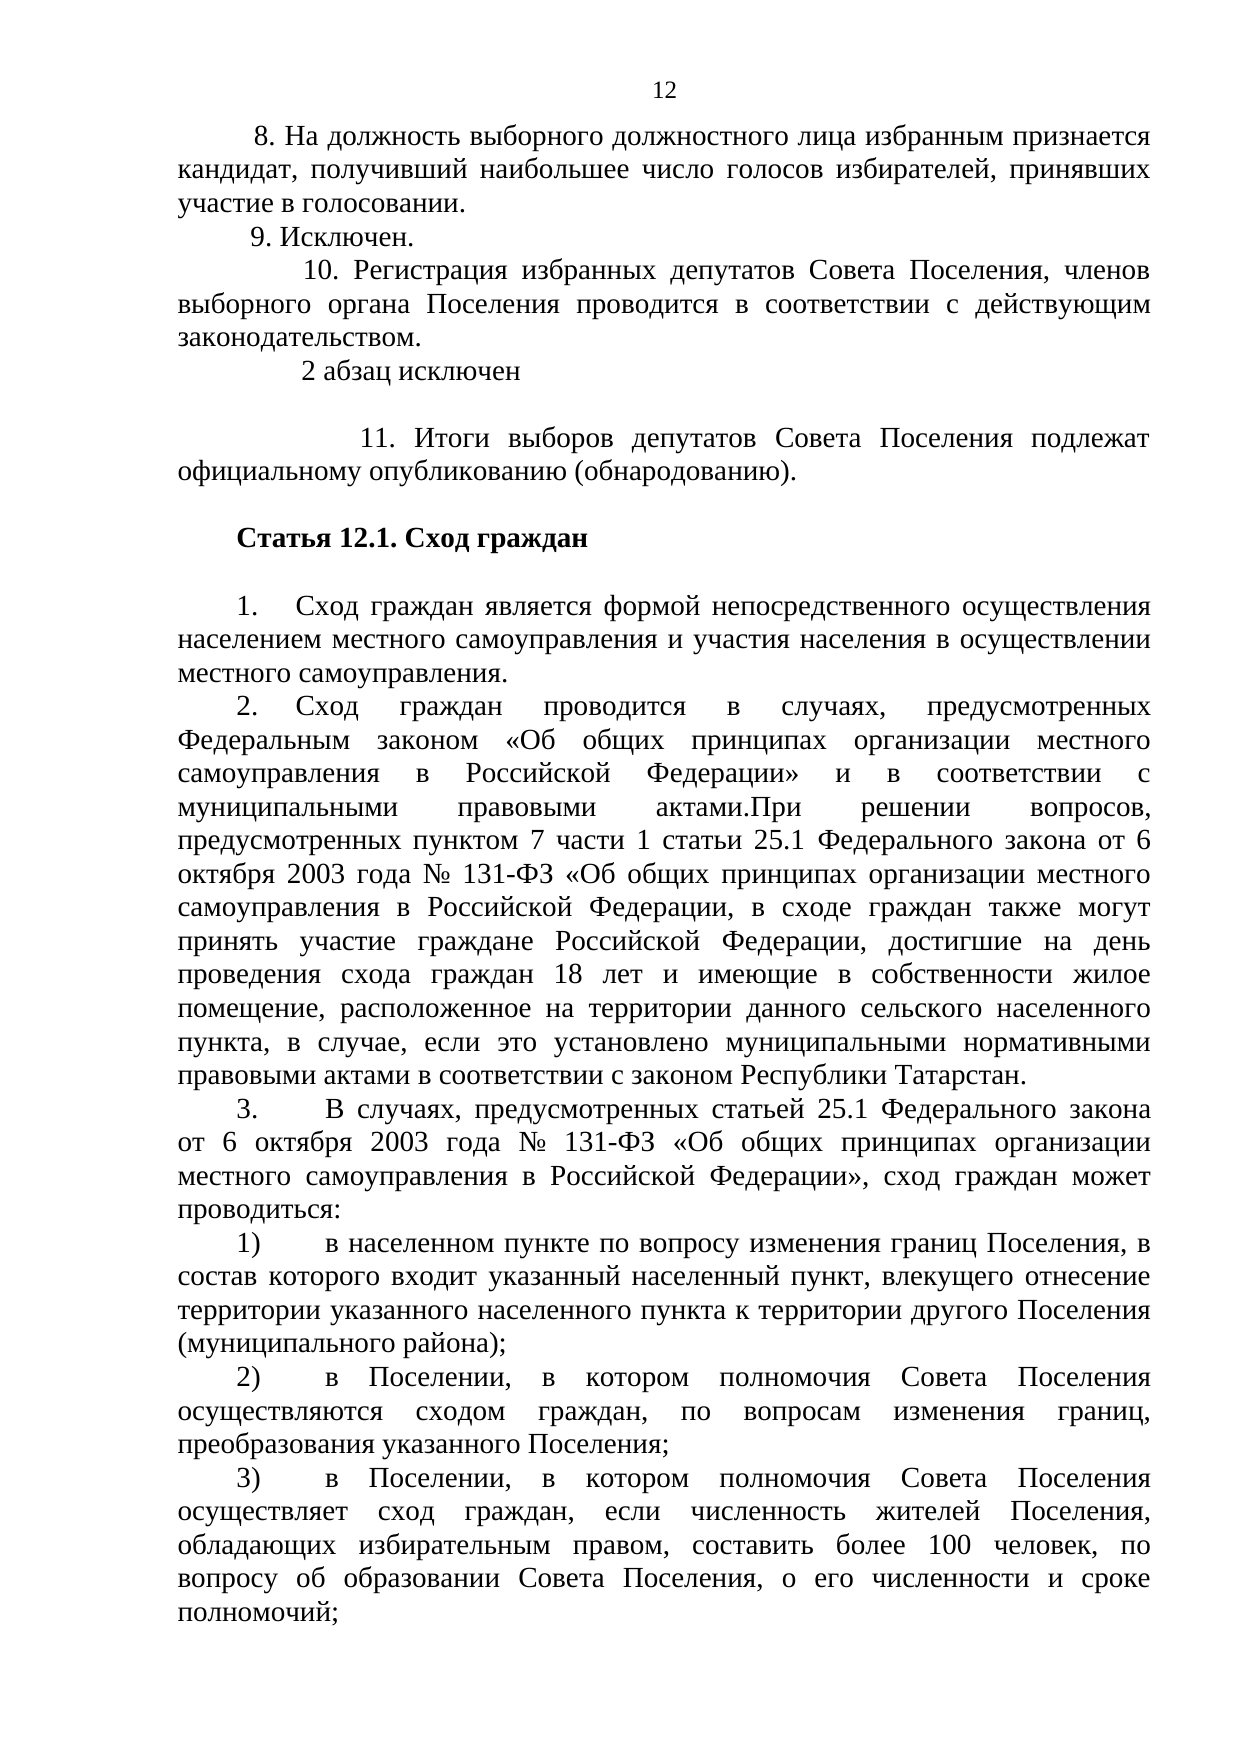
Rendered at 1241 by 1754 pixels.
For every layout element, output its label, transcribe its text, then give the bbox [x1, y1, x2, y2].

text Статья 12.1. Сход граждан [177, 521, 1152, 554]
text 9. Исключен. [177, 219, 1152, 252]
text 3) в Поселении, в котором полномочия Совета Поселения осуществляет сход граждан, если численность жителей Поселения, обладающих избирательным правом, составить более 100 человек, по вопросу об образовании Совета Поселения, о его численности и сроке полномочий; [177, 1460, 1152, 1627]
text 11. Итоги выборов депутатов Совета Поселения подлежат официальному опубликованию (обнародованию). [177, 420, 1152, 487]
text 2) в Поселении, в котором полномочия Совета Поселения осуществляются сходом граждан, по вопросам изменения границ, преобразования указанного Поселения; [177, 1359, 1152, 1460]
text 8. На должность выборного должностного лица избранным признается кандидат, получивший наибольшее число голосов избирателей, принявших участие в голосовании. [177, 118, 1152, 219]
text 2 абзац исключен [177, 353, 1152, 386]
list Сход граждан проводится в случаях, предусмотренных Федеральным законом «Об общих принципах организации местного самоуправления в Российской Федерации» и в соответствии с муниципальными правовыми актами.При решении вопросов, предусмотренных пунктом 7 части 1 статьи 25.1 Федерального закона от 6 октября 2003 года № 131-ФЗ «Об общих принципах организации местного самоуправления в Российской Федерации, в сходе граждан также могут принять участие граждане Российской Федерации, достигшие на день проведения схода граждан 18 лет и имеющие в собственности жилое помещение, расположенное на территории данного сельского населенного пункта, в случае, если это установлено муниципальными нормативными правовыми актами в соответствии с законом Республики Татарстан. [177, 688, 1152, 1091]
list Сход граждан является формой непосредственного осуществления населением местного самоуправления и участия населения в осуществлении местного самоуправления. [177, 588, 1152, 688]
list В случаях, предусмотренных статьей 25.1 Федерального закона от 6 октября 2003 года № 131-ФЗ «Об общих принципах организации местного самоуправления в Российской Федерации», сход граждан может проводиться: [177, 1091, 1152, 1225]
text 1) в населенном пункте по вопросу изменения границ Поселения, в состав которого входит указанный населенный пункт, влекущего отнесение территории указанного населенного пункта к территории другого Поселения (муниципального района); [177, 1225, 1152, 1359]
text 10. Регистрация избранных депутатов Совета Поселения, членов выборного органа Поселения проводится в соответствии с действующим законодательством. [177, 252, 1152, 353]
